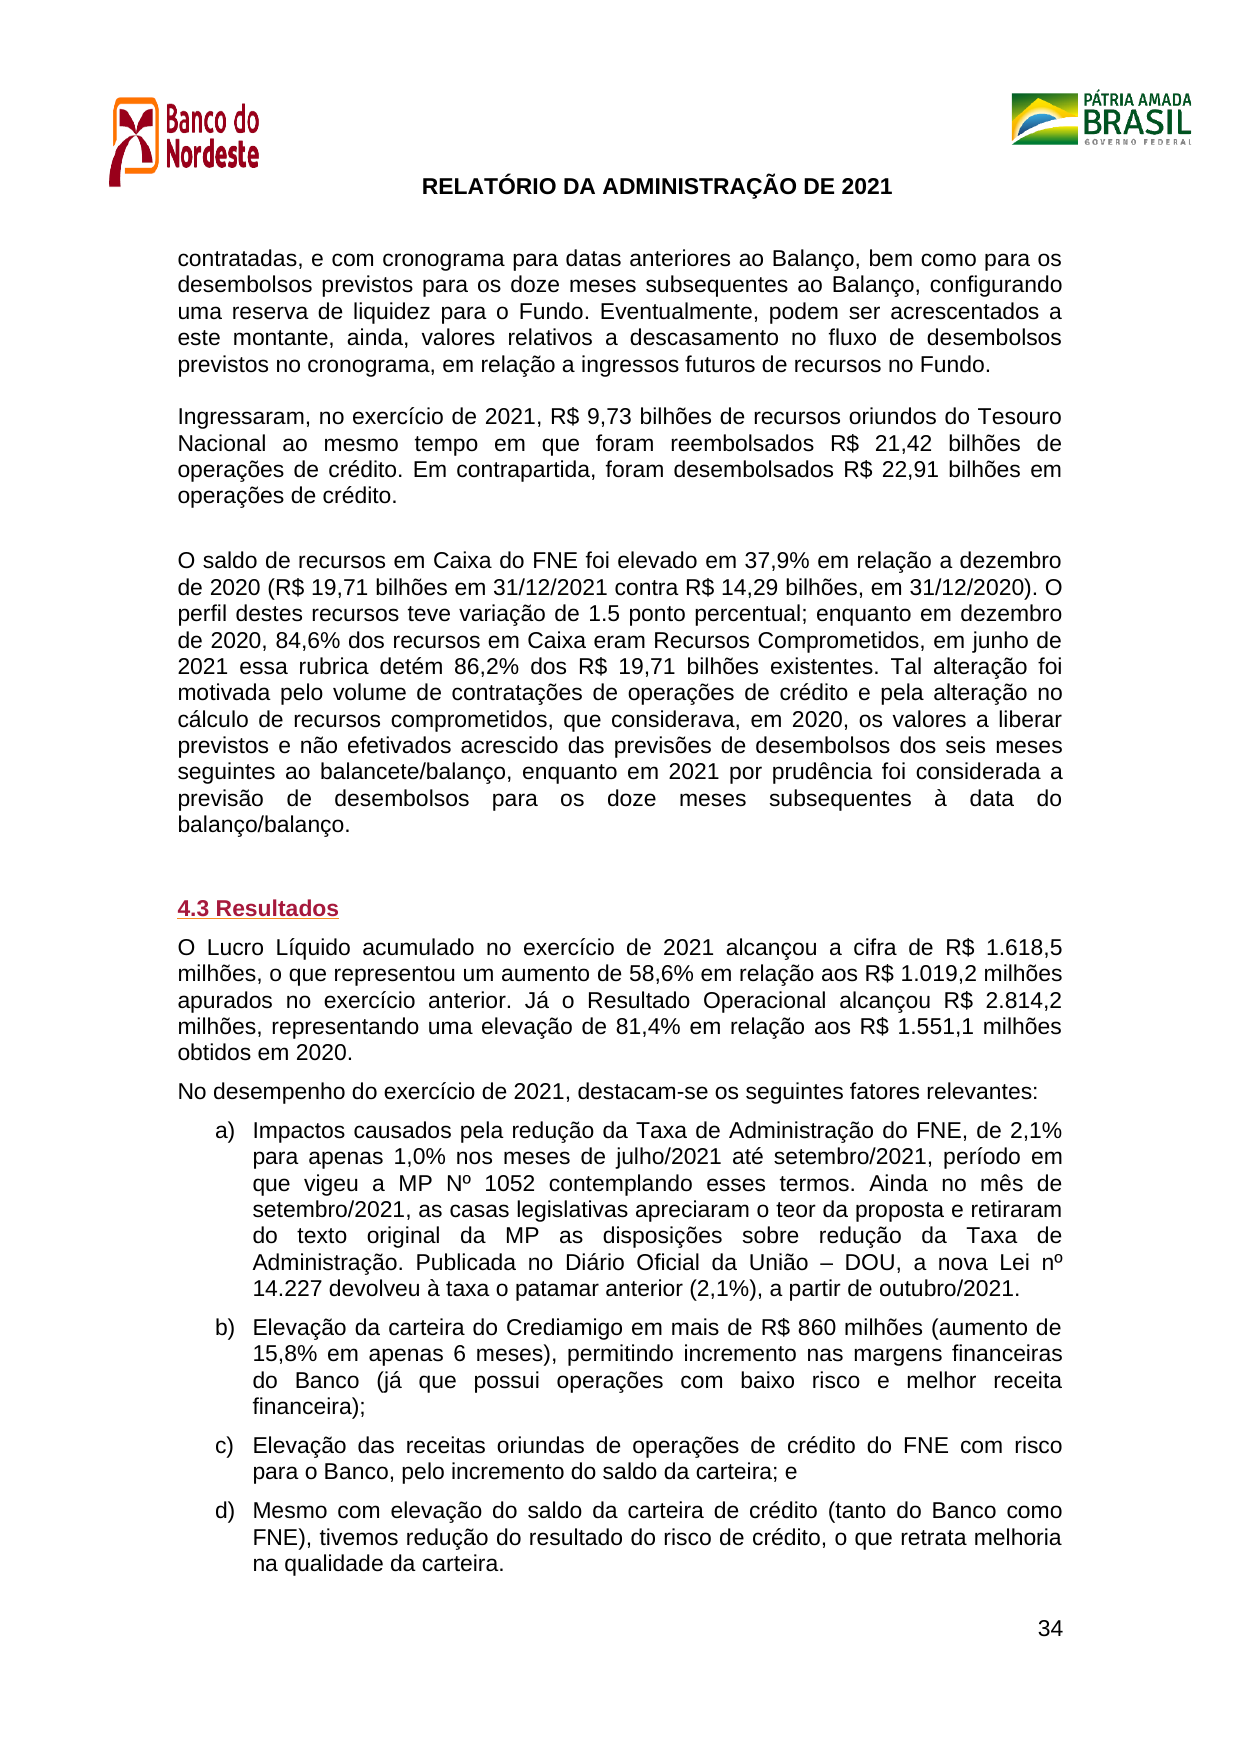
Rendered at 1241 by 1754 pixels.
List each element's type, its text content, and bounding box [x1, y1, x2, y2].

text O saldo de recursos em Caixa do FNE foi elevado em 37,9% em relação a dezembro de 2020 (R$ 19,71 bilhões em 31/12/2021 contra R$ 14,29 bilhões, em 31/12/2020). O perfil destes recursos teve variação de 1.5 ponto percentual; enquanto em dezembro de 2020, 84,6% dos recursos em Caixa eram Recursos Comprometidos, em junho de 2021 essa rubrica detém 86,2% dos R$ 19,71 bilhões existentes. Tal alteração foi motivada pelo volume de contratações de operações de crédito e pela alteração no cálculo de recursos comprometidos, que considerava, em 2020, os valores a liberar previstos e não efetivados acrescido das previsões de desembolsos dos seis meses seguintes ao balancete/balanço, enquanto em 2021 por prudência foi considerada a previsão de desembolsos para os doze meses subsequentes à data do balanço/balanço. [177, 547, 1063, 837]
list Impactos causados pela redução da Taxa de Administração do FNE, de 2,1% para apenas 1,0% nos meses de julho/2021 até setembro/2021, período em que vigeu a MP Nº 1052 contemplando esses termos. Ainda no mês de setembro/2021, as casas legislativas apreciaram o teor da proposta e retiraram do texto original da MP as disposições sobre redução da Taxa de Administração. Publicada no Diário Oficial da União – DOU, a nova Lei nº 14.227 devolveu à taxa o patamar anterior (2,1%), a partir de outubro/2021. [215, 1117, 1063, 1301]
text contratadas, e com cronograma para datas anteriores ao Balanço, bem como para os desembolsos previstos para os doze meses subsequentes ao Balanço, configurando uma reserva de liquidez para o Fundo. Eventualmente, podem ser acrescentados a este montante, ainda, valores relativos a descasamento no fluxo de desembolsos previstos no cronograma, em relação a ingressos futuros de recursos no Fundo. [177, 245, 1063, 377]
text Ingressaram, no exercício de 2021, R$ 9,73 bilhões de recursos oriundos do Tesouro Nacional ao mesmo tempo em que foram reembolsados R$ 21,42 bilhões de operações de crédito. Em contrapartida, foram desembolsados R$ 22,91 bilhões em operações de crédito. [177, 403, 1063, 509]
text No desempenho do exercício de 2021, destacam-se os seguintes fatores relevantes: [177, 1078, 1063, 1104]
list Elevação da carteira do Crediamigo em mais de R$ 860 milhões (aumento de 15,8% em apenas 6 meses), permitindo incremento nas margens financeiras do Banco (já que possui operações com baixo risco e melhor receita financeira); [215, 1314, 1063, 1419]
subtitle 4.3 Resultados [177, 895, 1063, 921]
list Elevação das receitas oriundas de operações de crédito do FNE com risco para o Banco, pelo incremento do saldo da carteira; e [215, 1432, 1063, 1484]
picture [1011, 89, 1192, 145]
text O Lucro Líquido acumulado no exercício de 2021 alcançou a cifra de R$ 1.618,5 milhões, o que representou um aumento de 58,6% em relação aos R$ 1.019,2 milhões apurados no exercício anterior. Já o Resultado Operacional alcançou R$ 2.814,2 milhões, representando uma elevação de 81,4% em relação aos R$ 1.551,1 milhões obtidos em 2020. [177, 934, 1063, 1066]
list Mesmo com elevação do saldo da carteira de crédito (tanto do Banco como FNE), tivemos redução do resultado do risco de crédito, o que retrata melhoria na qualidade da carteira. [215, 1497, 1063, 1576]
picture [102, 86, 263, 194]
